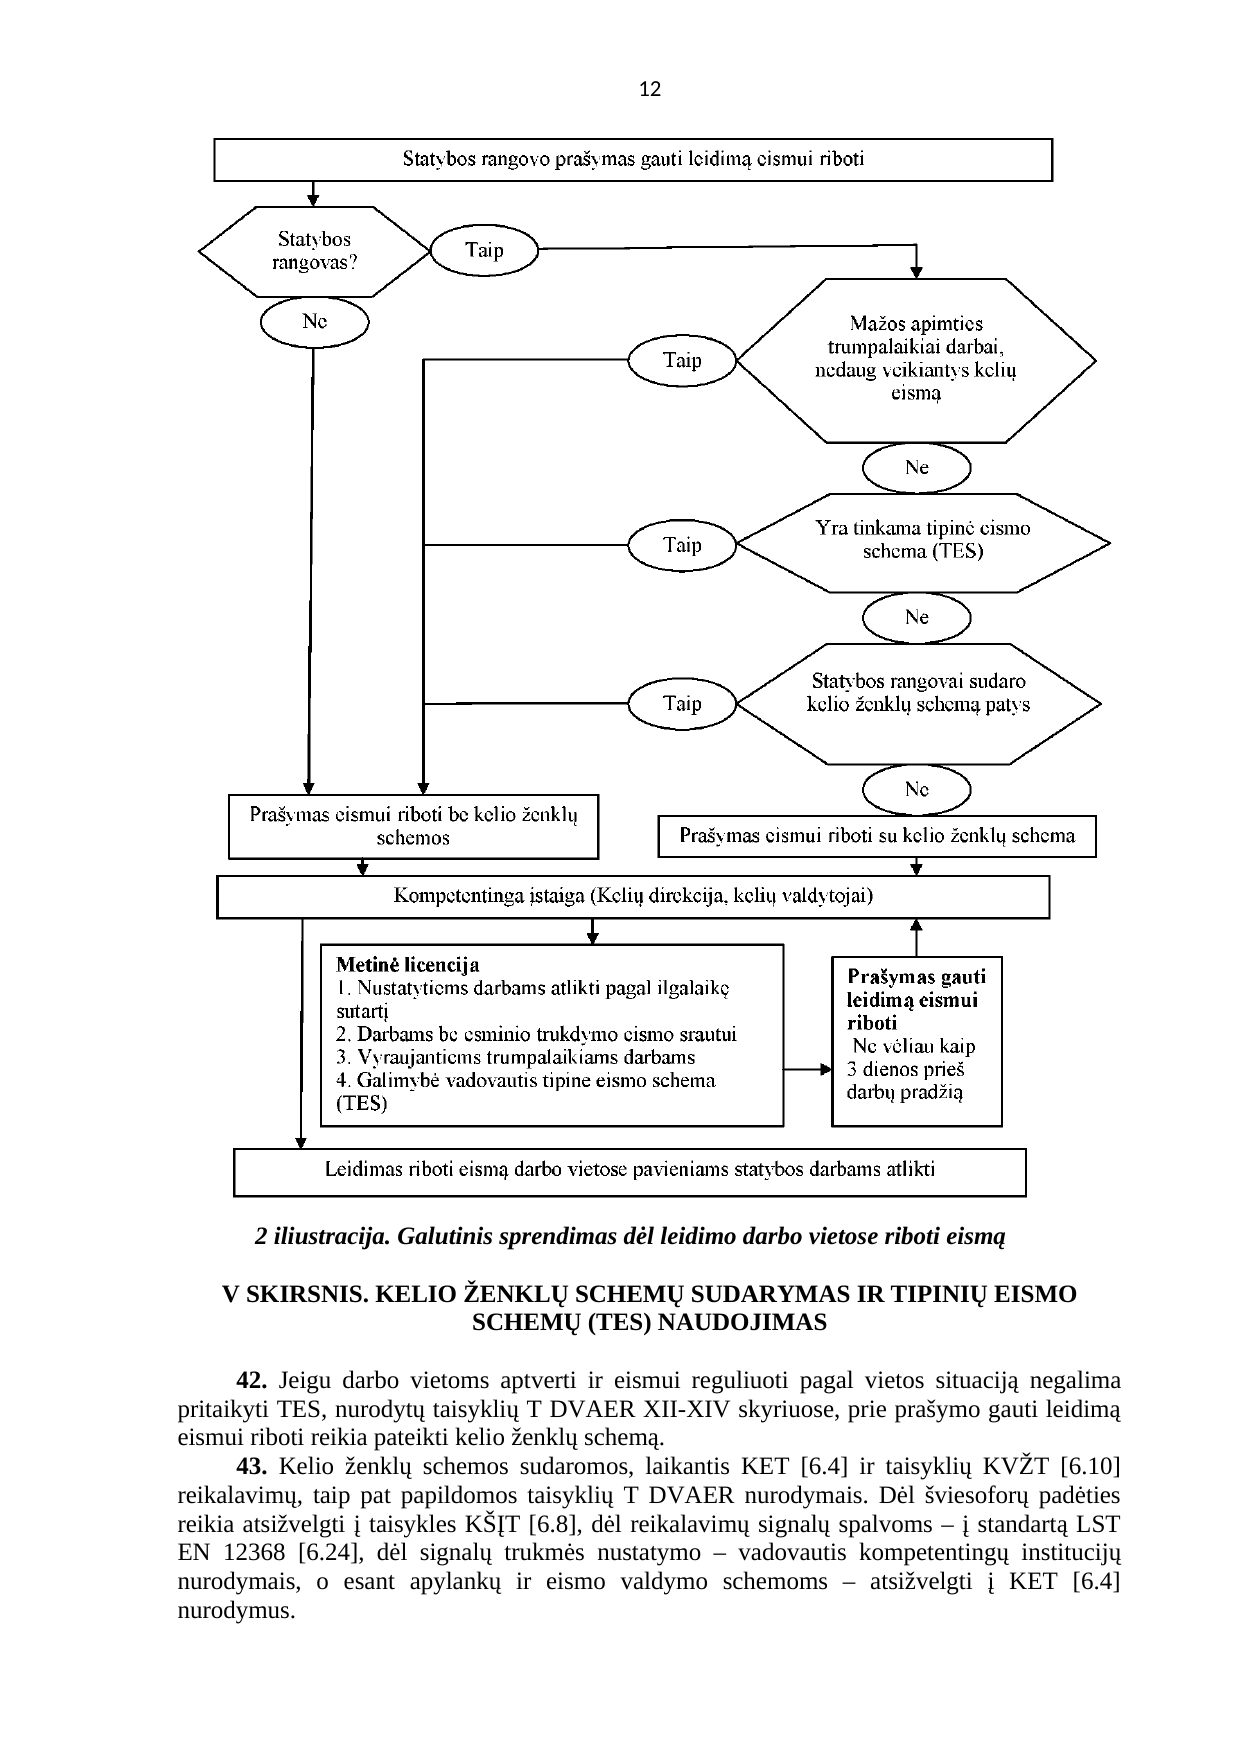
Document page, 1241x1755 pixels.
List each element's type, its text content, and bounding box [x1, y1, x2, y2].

text V SKIRSNIS. KELIO ŽENKLŲ SCHEMŲ SUDARYMAS IR TIPINIŲ EISMO SCHEMŲ (TES) NAUDOJIMAS [177, 1279, 1122, 1336]
text 42. Jeigu darbo vietoms aptverti ir eismui reguliuoti pagal vietos situaciją negalima pritaikyti TES, nurodytų taisyklių T DVAER XII-XIV skyriuose, prie prašymo gauti leidimą eismui riboti reikia pateikti kelio ženklų schemą. [177, 1365, 1122, 1451]
text 43. Kelio ženklų schemos sudaromos, laikantis KET [6.4] ir taisyklių KVŽT [6.10] reikalavimų, taip pat papildomos taisyklių T DVAER nurodymais. Dėl šviesoforų padėties reikia atsižvelgti į taisykles KŠĮT [6.8], dėl reikalavimų signalų spalvoms – į standartą LST EN 12368 [6.24], dėl signalų trukmės nustatymo – vadovautis kompetentingų institucijų nurodymais, o esant apylankų ir eismo valdymo schemoms – atsižvelgti į KET [6.4] nurodymus. [177, 1451, 1122, 1624]
text 2 iliustracija. Galutinis sprendimas dėl leidimo darbo vietose riboti eismą [148, 1221, 1122, 1250]
